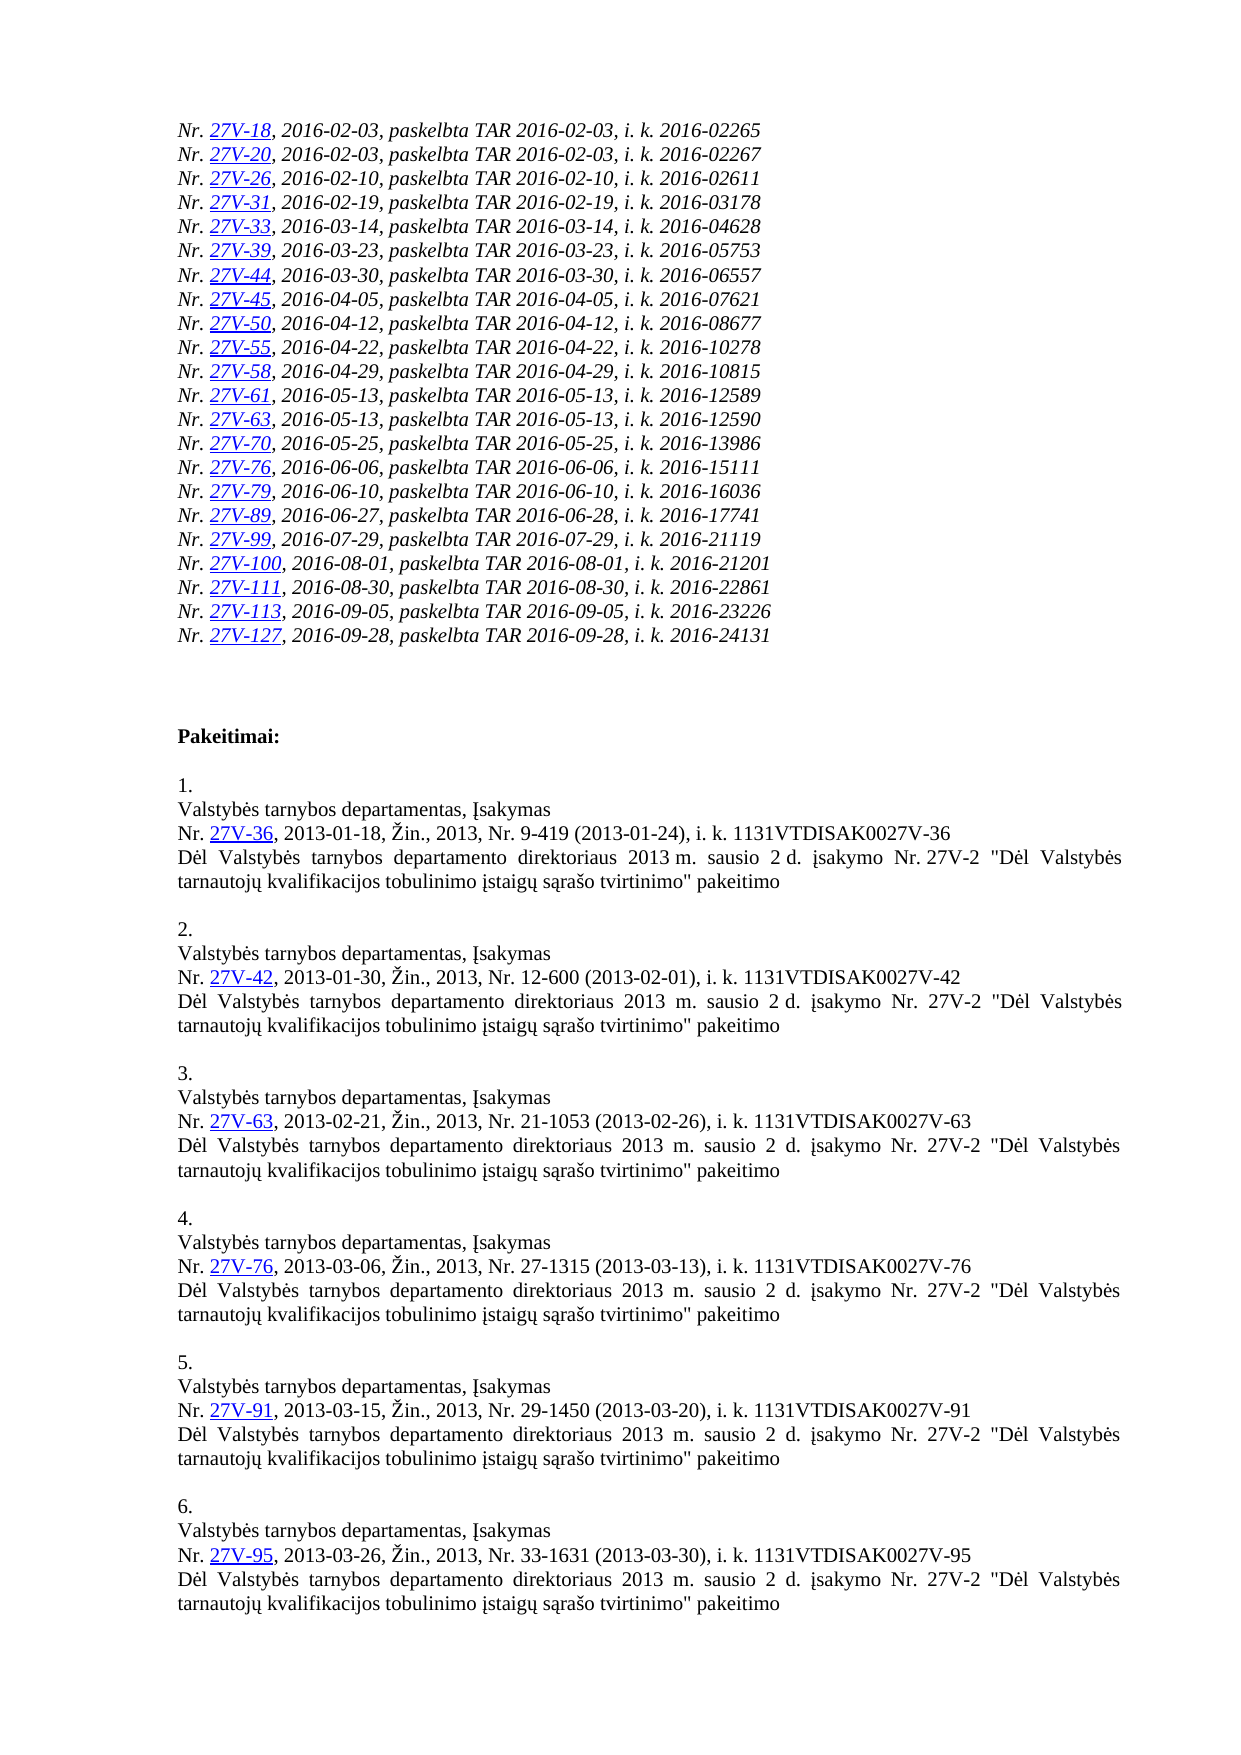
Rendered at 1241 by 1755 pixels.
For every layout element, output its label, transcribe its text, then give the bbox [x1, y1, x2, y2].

text Dėl Valstybės tarnybos departamento direktoriaus 2013 m. sausio 2 d. įsakymo Nr. 27V-2 "Dėl Valstybės tarnautojų kvalifikacijos tobulinimo įstaigų sąrašo tvirtinimo" pakeitimo [177, 1133, 1122, 1182]
text 6. [177, 1494, 1122, 1518]
text 4. [177, 1206, 1122, 1230]
text Valstybės tarnybos departamentas, Įsakymas [177, 1518, 1122, 1542]
text Nr. 27V-20, 2016-02-03, paskelbta TAR 2016-02-03, i. k. 2016-02267 [177, 142, 1122, 166]
text Dėl Valstybės tarnybos departamento direktoriaus 2013 m. sausio 2 d. įsakymo Nr. 27V-2 "Dėl Valstybės tarnautojų kvalifikacijos tobulinimo įstaigų sąrašo tvirtinimo" pakeitimo [177, 1422, 1122, 1470]
text Nr. 27V-63, 2016-05-13, paskelbta TAR 2016-05-13, i. k. 2016-12590 [177, 407, 1122, 431]
text 2. [177, 917, 1122, 941]
text Nr. 27V-44, 2016-03-30, paskelbta TAR 2016-03-30, i. k. 2016-06557 [177, 262, 1122, 287]
text Nr. 27V-26, 2016-02-10, paskelbta TAR 2016-02-10, i. k. 2016-02611 [177, 166, 1122, 190]
text Nr. 27V-70, 2016-05-25, paskelbta TAR 2016-05-25, i. k. 2016-13986 [177, 431, 1122, 455]
text Nr. 27V-113, 2016-09-05, paskelbta TAR 2016-09-05, i. k. 2016-23226 [177, 599, 1122, 623]
text Pakeitimai: [177, 724, 1122, 748]
text Nr. 27V-39, 2016-03-23, paskelbta TAR 2016-03-23, i. k. 2016-05753 [177, 238, 1122, 262]
text Nr. 27V-63, 2013-02-21, Žin., 2013, Nr. 21-1053 (2013-02-26), i. k. 1131VTDISAK0027V-63 [177, 1109, 1122, 1133]
text Nr. 27V-55, 2016-04-22, paskelbta TAR 2016-04-22, i. k. 2016-10278 [177, 335, 1122, 359]
text Nr. 27V-76, 2013-03-06, Žin., 2013, Nr. 27-1315 (2013-03-13), i. k. 1131VTDISAK0027V-76 [177, 1254, 1122, 1278]
text Nr. 27V-58, 2016-04-29, paskelbta TAR 2016-04-29, i. k. 2016-10815 [177, 359, 1122, 383]
text Nr. 27V-36, 2013-01-18, Žin., 2013, Nr. 9-419 (2013-01-24), i. k. 1131VTDISAK0027V-36 [177, 821, 1122, 845]
text Dėl Valstybės tarnybos departamento direktoriaus 2013 m. sausio 2 d. įsakymo Nr. 27V-2 "Dėl Valstybės tarnautojų kvalifikacijos tobulinimo įstaigų sąrašo tvirtinimo" pakeitimo [177, 989, 1122, 1037]
text Nr. 27V-61, 2016-05-13, paskelbta TAR 2016-05-13, i. k. 2016-12589 [177, 383, 1122, 407]
text Nr. 27V-111, 2016-08-30, paskelbta TAR 2016-08-30, i. k. 2016-22861 [177, 575, 1122, 599]
text Nr. 27V-100, 2016-08-01, paskelbta TAR 2016-08-01, i. k. 2016-21201 [177, 551, 1122, 575]
text Valstybės tarnybos departamentas, Įsakymas [177, 797, 1122, 821]
text Nr. 27V-50, 2016-04-12, paskelbta TAR 2016-04-12, i. k. 2016-08677 [177, 311, 1122, 335]
text Nr. 27V-31, 2016-02-19, paskelbta TAR 2016-02-19, i. k. 2016-03178 [177, 190, 1122, 214]
text Nr. 27V-76, 2016-06-06, paskelbta TAR 2016-06-06, i. k. 2016-15111 [177, 455, 1122, 479]
text Dėl Valstybės tarnybos departamento direktoriaus 2013 m. sausio 2 d. įsakymo Nr. 27V-2 "Dėl Valstybės tarnautojų kvalifikacijos tobulinimo įstaigų sąrašo tvirtinimo" pakeitimo [177, 845, 1122, 893]
text 3. [177, 1061, 1122, 1085]
text Nr. 27V-91, 2013-03-15, Žin., 2013, Nr. 29-1450 (2013-03-20), i. k. 1131VTDISAK0027V-91 [177, 1398, 1122, 1422]
text Valstybės tarnybos departamentas, Įsakymas [177, 1374, 1122, 1398]
text Dėl Valstybės tarnybos departamento direktoriaus 2013 m. sausio 2 d. įsakymo Nr. 27V-2 "Dėl Valstybės tarnautojų kvalifikacijos tobulinimo įstaigų sąrašo tvirtinimo" pakeitimo [177, 1278, 1122, 1326]
text Valstybės tarnybos departamentas, Įsakymas [177, 1085, 1122, 1109]
text Valstybės tarnybos departamentas, Įsakymas [177, 941, 1122, 965]
text Nr. 27V-99, 2016-07-29, paskelbta TAR 2016-07-29, i. k. 2016-21119 [177, 527, 1122, 551]
text Nr. 27V-45, 2016-04-05, paskelbta TAR 2016-04-05, i. k. 2016-07621 [177, 287, 1122, 311]
text Nr. 27V-42, 2013-01-30, Žin., 2013, Nr. 12-600 (2013-02-01), i. k. 1131VTDISAK0027V-42 [177, 965, 1122, 989]
text Valstybės tarnybos departamentas, Įsakymas [177, 1230, 1122, 1254]
text Dėl Valstybės tarnybos departamento direktoriaus 2013 m. sausio 2 d. įsakymo Nr. 27V-2 "Dėl Valstybės tarnautojų kvalifikacijos tobulinimo įstaigų sąrašo tvirtinimo" pakeitimo [177, 1567, 1122, 1615]
text Nr. 27V-95, 2013-03-26, Žin., 2013, Nr. 33-1631 (2013-03-30), i. k. 1131VTDISAK0027V-95 [177, 1542, 1122, 1567]
text Nr. 27V-33, 2016-03-14, paskelbta TAR 2016-03-14, i. k. 2016-04628 [177, 214, 1122, 238]
text 1. [177, 772, 1122, 797]
text Nr. 27V-127, 2016-09-28, paskelbta TAR 2016-09-28, i. k. 2016-24131 [177, 623, 1122, 647]
text Nr. 27V-79, 2016-06-10, paskelbta TAR 2016-06-10, i. k. 2016-16036 [177, 479, 1122, 503]
text Nr. 27V-18, 2016-02-03, paskelbta TAR 2016-02-03, i. k. 2016-02265 [177, 118, 1122, 142]
text 5. [177, 1350, 1122, 1374]
text Nr. 27V-89, 2016-06-27, paskelbta TAR 2016-06-28, i. k. 2016-17741 [177, 503, 1122, 527]
